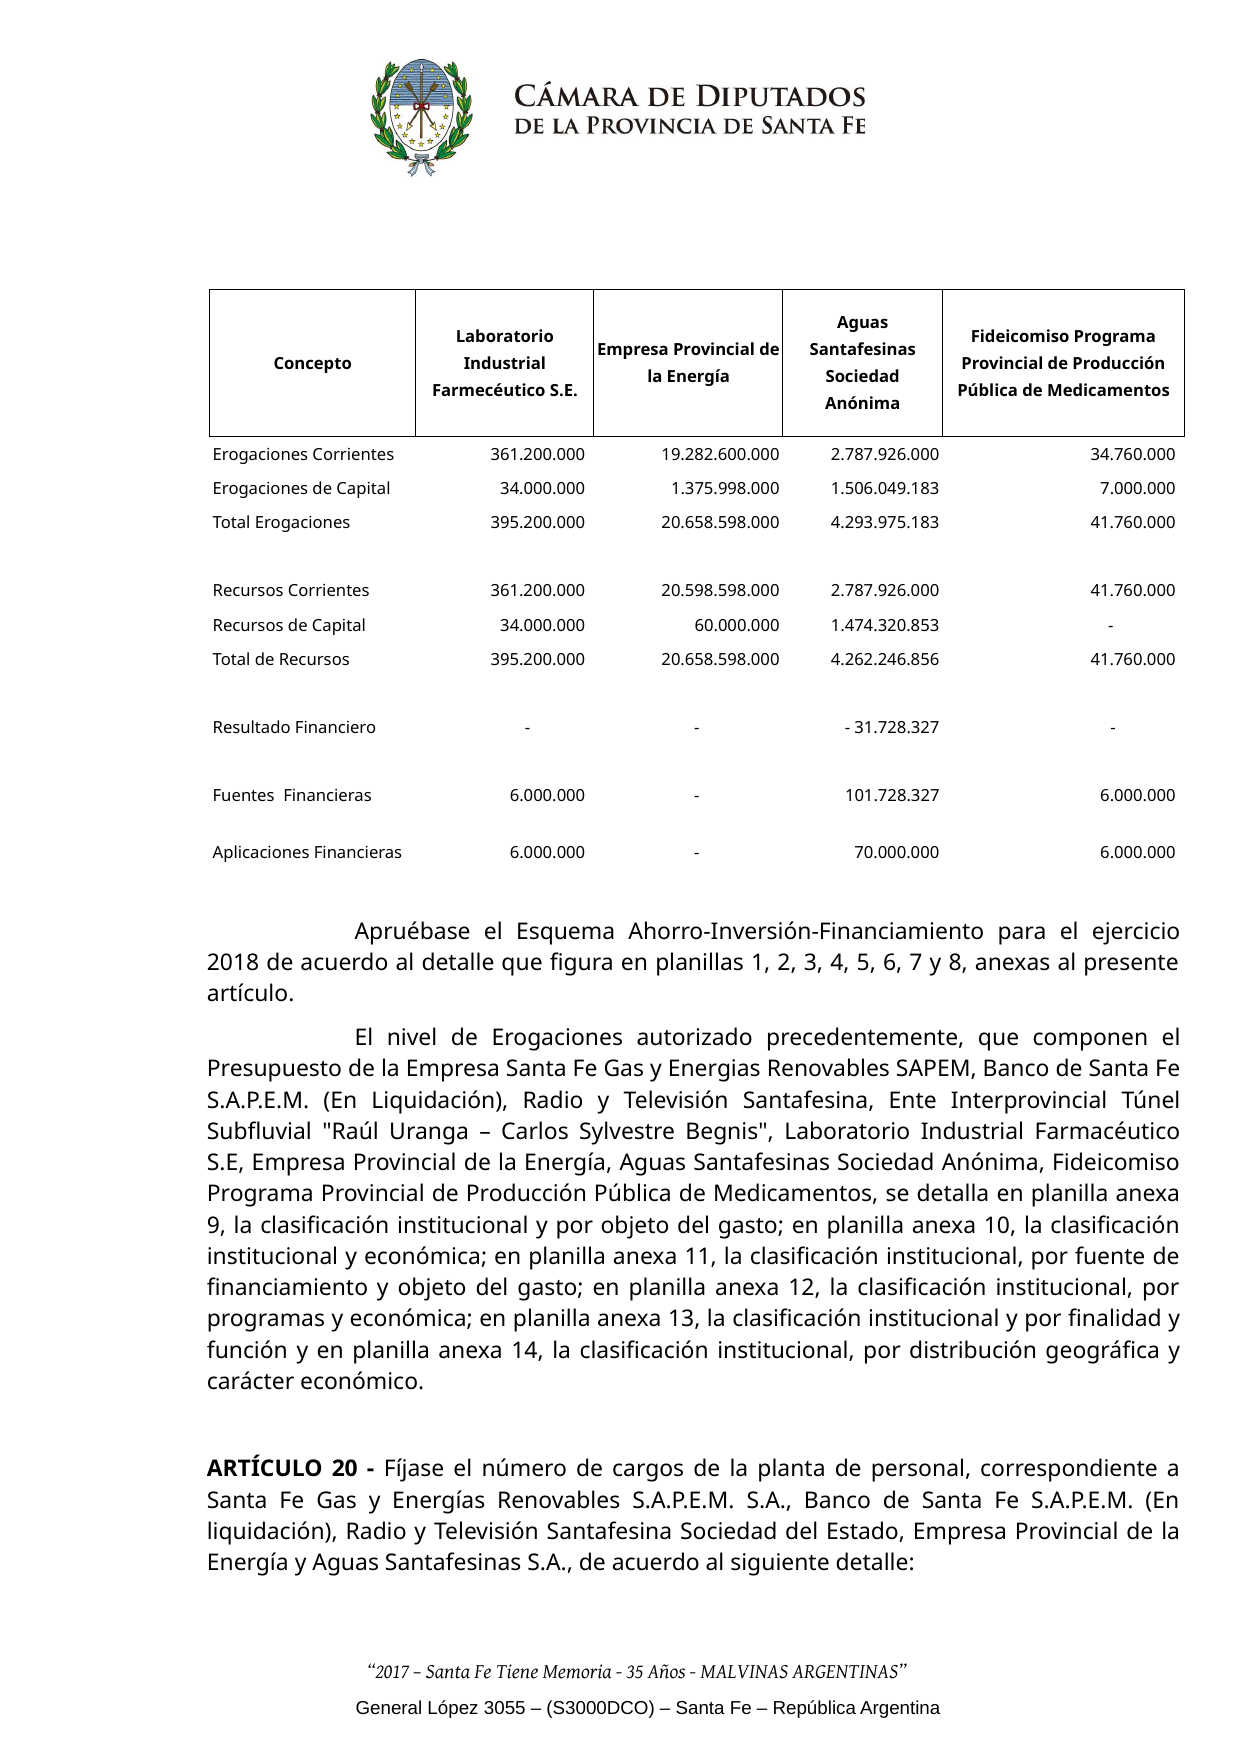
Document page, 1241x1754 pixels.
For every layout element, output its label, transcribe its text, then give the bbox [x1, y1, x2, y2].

table_cell Resultado Financiero [207, 710, 425, 744]
table_cell Recursos Corrientes [207, 573, 425, 607]
table_cell Erogaciones de Capital [207, 471, 425, 505]
table_header Laboratorio Industrial Farmecéutico S.E. [416, 290, 593, 436]
table_cell [207, 539, 425, 573]
table_cell 6.000.000 [945, 778, 1181, 835]
table_cell Aplicaciones Financieras [207, 835, 425, 915]
table_cell - [425, 710, 591, 744]
table_cell 395.200.000 [425, 642, 591, 676]
table_cell - [591, 710, 785, 744]
table_cell [591, 676, 785, 710]
table_cell Fuentes Financieras [207, 778, 425, 835]
table_cell - [591, 835, 785, 915]
table_cell 70.000.000 [785, 835, 945, 915]
table_cell [425, 539, 591, 573]
table_cell 60.000.000 [591, 608, 785, 642]
table_cell 41.760.000 [945, 573, 1181, 607]
table_cell 1.474.320.853 [785, 608, 945, 642]
text ARTÍCULO 20 - Fíjase el número de cargos de la planta de personal, correspondiente a Santa Fe Gas y Energías Renovables S.A.P.E.M. S.A., Banco de Santa Fe S.A.P.E.M. (En liquidación), Radio y Televisión Santafesina Sociedad del Estado, Empresa Provincial de la Energía y Aguas Santafesinas S.A., de acuerdo al siguiente detalle: [207, 1452, 1181, 1577]
table_header 19.282.600.000 [591, 437, 785, 471]
table_cell 20.598.598.000 [591, 573, 785, 607]
table_cell [591, 539, 785, 573]
table_cell [785, 744, 945, 778]
text Apruébase el Esquema Ahorro-Inversión-Financiamiento para el ejercicio 2018 de acuerdo al detalle que figura en planillas 1, 2, 3, 4, 5, 6, 7 y 8, anexas al presente artículo. [207, 915, 1181, 1008]
table_header Concepto [210, 290, 415, 436]
table_cell Total de Recursos [207, 642, 425, 676]
table_cell [207, 744, 425, 778]
table_cell - 31.728.327 [785, 710, 945, 744]
picture [370, 59, 866, 181]
table_cell 6.000.000 [425, 835, 591, 915]
table_header Erogaciones Corrientes [207, 437, 425, 471]
table_cell 4.293.975.183 [785, 505, 945, 539]
table_cell 6.000.000 [425, 778, 591, 835]
text El nivel de Erogaciones autorizado precedentemente, que componen el Presupuesto de la Empresa Santa Fe Gas y Energias Renovables SAPEM, Banco de Santa Fe S.A.P.E.M. (En Liquidación), Radio y Televisión Santafesina, Ente Interprovincial Túnel Subfluvial "Raúl Uranga – Carlos Sylvestre Begnis", Laboratorio Industrial Farmacéutico S.E, Empresa Provincial de la Energía, Aguas Santafesinas Sociedad Anónima, Fideicomiso Programa Provincial de Producción Pública de Medicamentos, se detalla en planilla anexa 9, la clasificación institucional y por objeto del gasto; en planilla anexa 10, la clasificación institucional y económica; en planilla anexa 11, la clasificación institucional, por fuente de financiamiento y objeto del gasto; en planilla anexa 12, la clasificación institucional, por programas y económica; en planilla anexa 13, la clasificación institucional y por finalidad y función y en planilla anexa 14, la clasificación institucional, por distribución geográfica y carácter económico. [207, 1021, 1181, 1396]
table_cell [207, 676, 425, 710]
table_cell - [945, 608, 1181, 642]
table_cell - [945, 710, 1181, 744]
table_header 2.787.926.000 [785, 437, 945, 471]
table_header 361.200.000 [425, 437, 591, 471]
table_cell [425, 676, 591, 710]
table_cell Recursos de Capital [207, 608, 425, 642]
table_cell 395.200.000 [425, 505, 591, 539]
table_cell 20.658.598.000 [591, 642, 785, 676]
table_cell [591, 744, 785, 778]
table_cell - [591, 778, 785, 835]
table_header Fideicomiso Programa Provincial de Producción Pública de Medicamentos [943, 290, 1184, 436]
table_cell 34.000.000 [425, 608, 591, 642]
table_cell 7.000.000 [945, 471, 1181, 505]
table_cell 4.262.246.856 [785, 642, 945, 676]
table_cell [945, 676, 1181, 710]
table_header Empresa Provincial de la Energía [594, 290, 782, 436]
table_cell 101.728.327 [785, 778, 945, 835]
table_cell 361.200.000 [425, 573, 591, 607]
table_cell [945, 539, 1181, 573]
table_header 34.760.000 [945, 437, 1181, 471]
table_cell 41.760.000 [945, 505, 1181, 539]
table_cell 20.658.598.000 [591, 505, 785, 539]
table_cell 41.760.000 [945, 642, 1181, 676]
table_cell 1.506.049.183 [785, 471, 945, 505]
table_cell Total Erogaciones [207, 505, 425, 539]
table_cell 6.000.000 [945, 835, 1181, 915]
table_cell [945, 744, 1181, 778]
table_cell 1.375.998.000 [591, 471, 785, 505]
table_cell [785, 539, 945, 573]
table_header Aguas Santafesinas Sociedad Anónima [783, 290, 942, 436]
table_cell [785, 676, 945, 710]
table_cell 34.000.000 [425, 471, 591, 505]
table_cell [425, 744, 591, 778]
table_cell 2.787.926.000 [785, 573, 945, 607]
